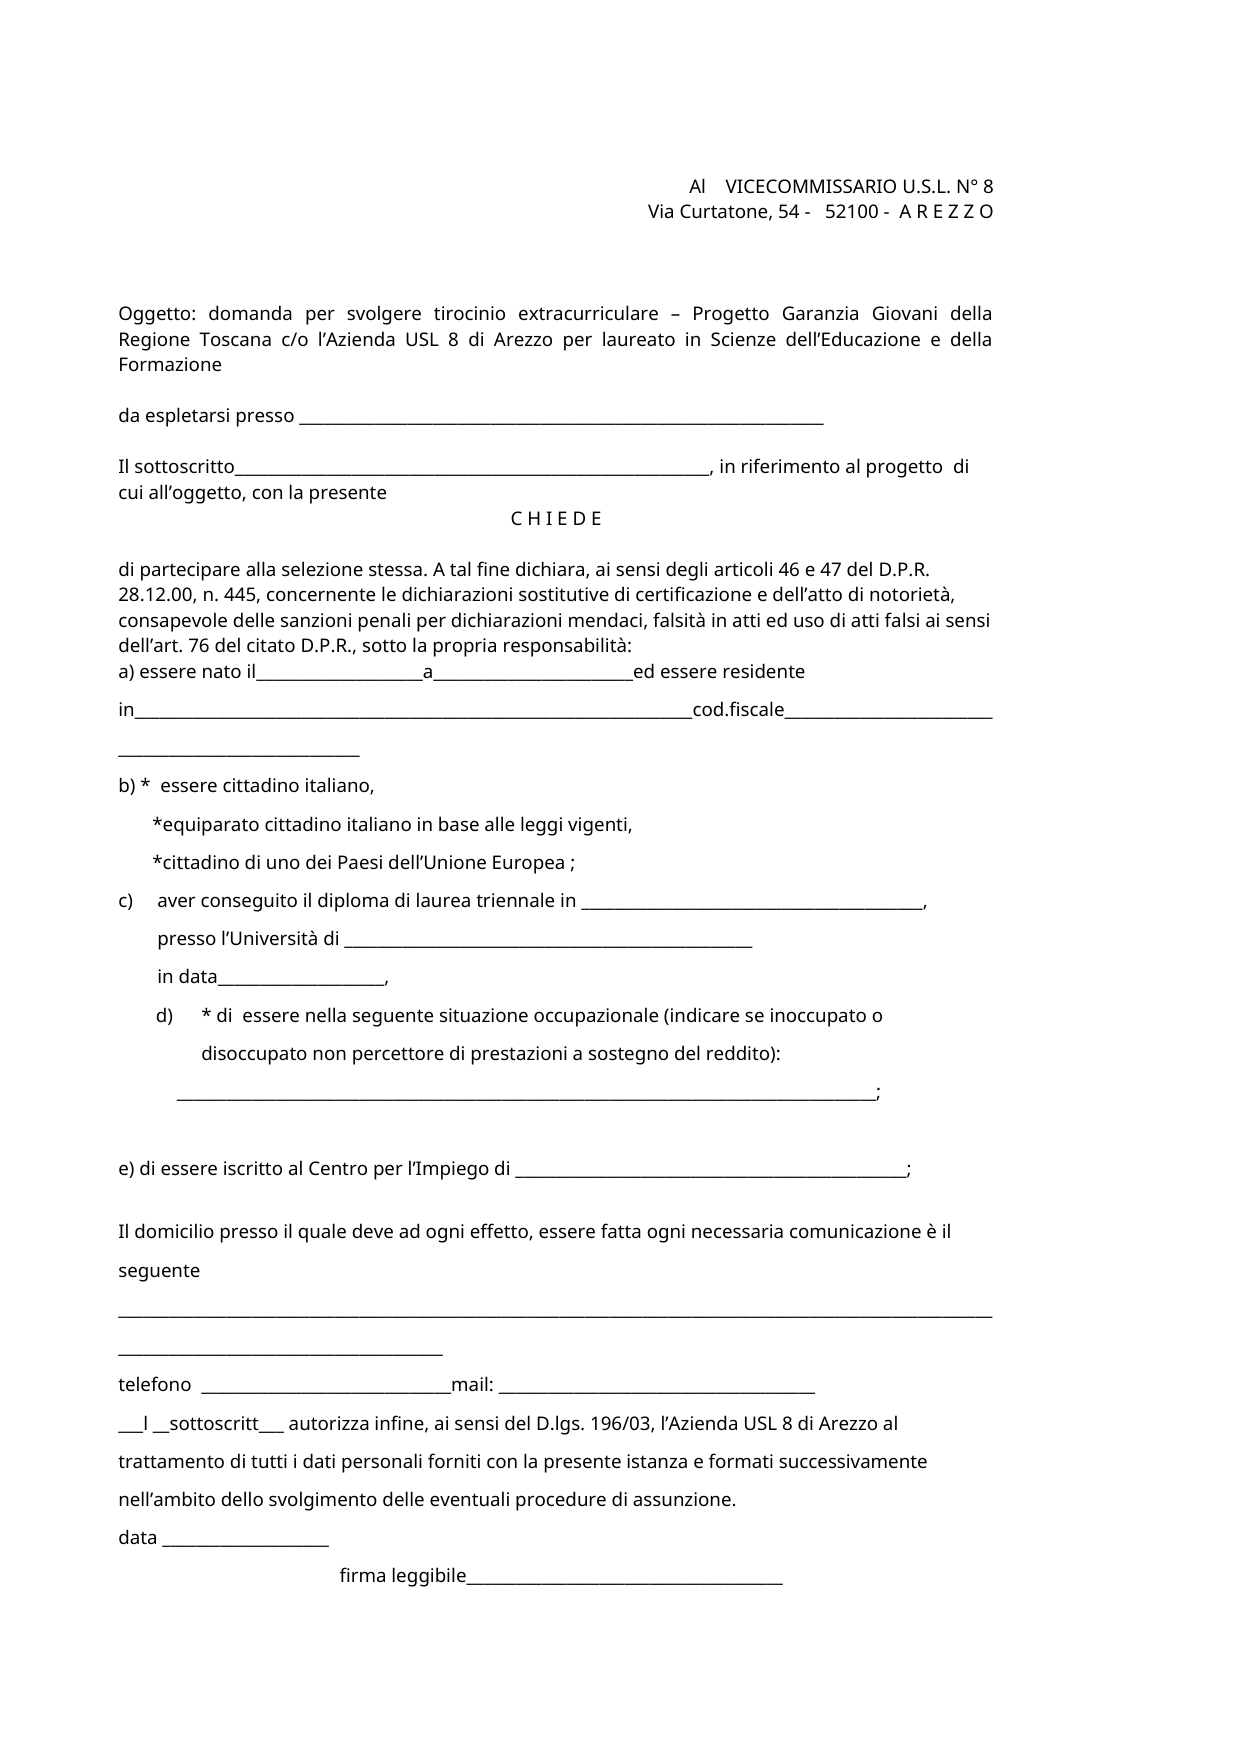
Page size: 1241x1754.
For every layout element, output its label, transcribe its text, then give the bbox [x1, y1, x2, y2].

text telefono ______________________________mail: ______________________________________ [118, 1372, 994, 1397]
text ____________________________________________________________________________________; [118, 1078, 994, 1104]
text a) essere nato il____________________a________________________ed essere residente in___________________________________________________________________cod.fiscale______________________________________________________ [118, 658, 994, 760]
text presso l’Università di _________________________________________________ [118, 926, 994, 951]
text Oggetto: domanda per svolgere tirocinio extracurriculare – Progetto Garanzia Giovani della Regione Toscana c/o l’Azienda USL 8 di Arezzo per laureato in Scienze dell’Educazione e della Formazione [118, 301, 994, 377]
text Via Curtatone, 54 - 52100 - A R E Z Z O [118, 199, 994, 224]
text da espletarsi presso _______________________________________________________________ [118, 403, 994, 428]
list * di essere nella seguente situazione occupazionale (indicare se inoccupato o disoccupato non percettore di prestazioni a sostegno del reddito): [156, 1002, 994, 1066]
text b) * essere cittadino italiano, [118, 773, 994, 798]
text ___l __sottoscritt___ autorizza infine, ai sensi del D.lgs. 196/03, l’Azienda USL 8 di Arezzo al trattamento di tutti i dati personali forniti con la presente istanza e formati successivamente nell’ambito dello svolgimento delle eventuali procedure di assunzione. [118, 1410, 994, 1512]
text ________________________________________________________________________________________________________________________________________________ [118, 1295, 994, 1359]
text firma leggibile______________________________________ [118, 1563, 994, 1588]
text C H I E D E [118, 505, 994, 530]
text Al VICECOMMISSARIO U.S.L. N° 8 [118, 173, 994, 199]
text Il domicilio presso il quale deve ad ogni effetto, essere fatta ogni necessaria comunicazione è il seguente [118, 1219, 994, 1282]
text *cittadino di uno dei Paesi dell’Unione Europea ; [118, 849, 994, 875]
text in data____________________, [118, 964, 994, 989]
text Il sottoscritto_________________________________________________________, in riferimento al progetto di cui all’oggetto, con la presente [118, 454, 994, 505]
text *equiparato cittadino italiano in base alle leggi vigenti, [118, 811, 994, 836]
text c) aver conseguito il diploma di laurea triennale in _________________________________________, [118, 887, 994, 913]
text di partecipare alla selezione stessa. A tal fine dichiara, ai sensi degli articoli 46 e 47 del D.P.R. 28.12.00, n. 445, concernente le dichiarazioni sostitutive di certificazione e dell’atto di notorietà, consapevole delle sanzioni penali per dichiarazioni mendaci, falsità in atti ed uso di atti falsi ai sensi dell’art. 76 del citato D.P.R., sotto la propria responsabilità: [118, 556, 994, 658]
text e) di essere iscritto al Centro per l’Impiego di _______________________________________________; [118, 1155, 994, 1181]
text data ____________________ [118, 1524, 994, 1550]
